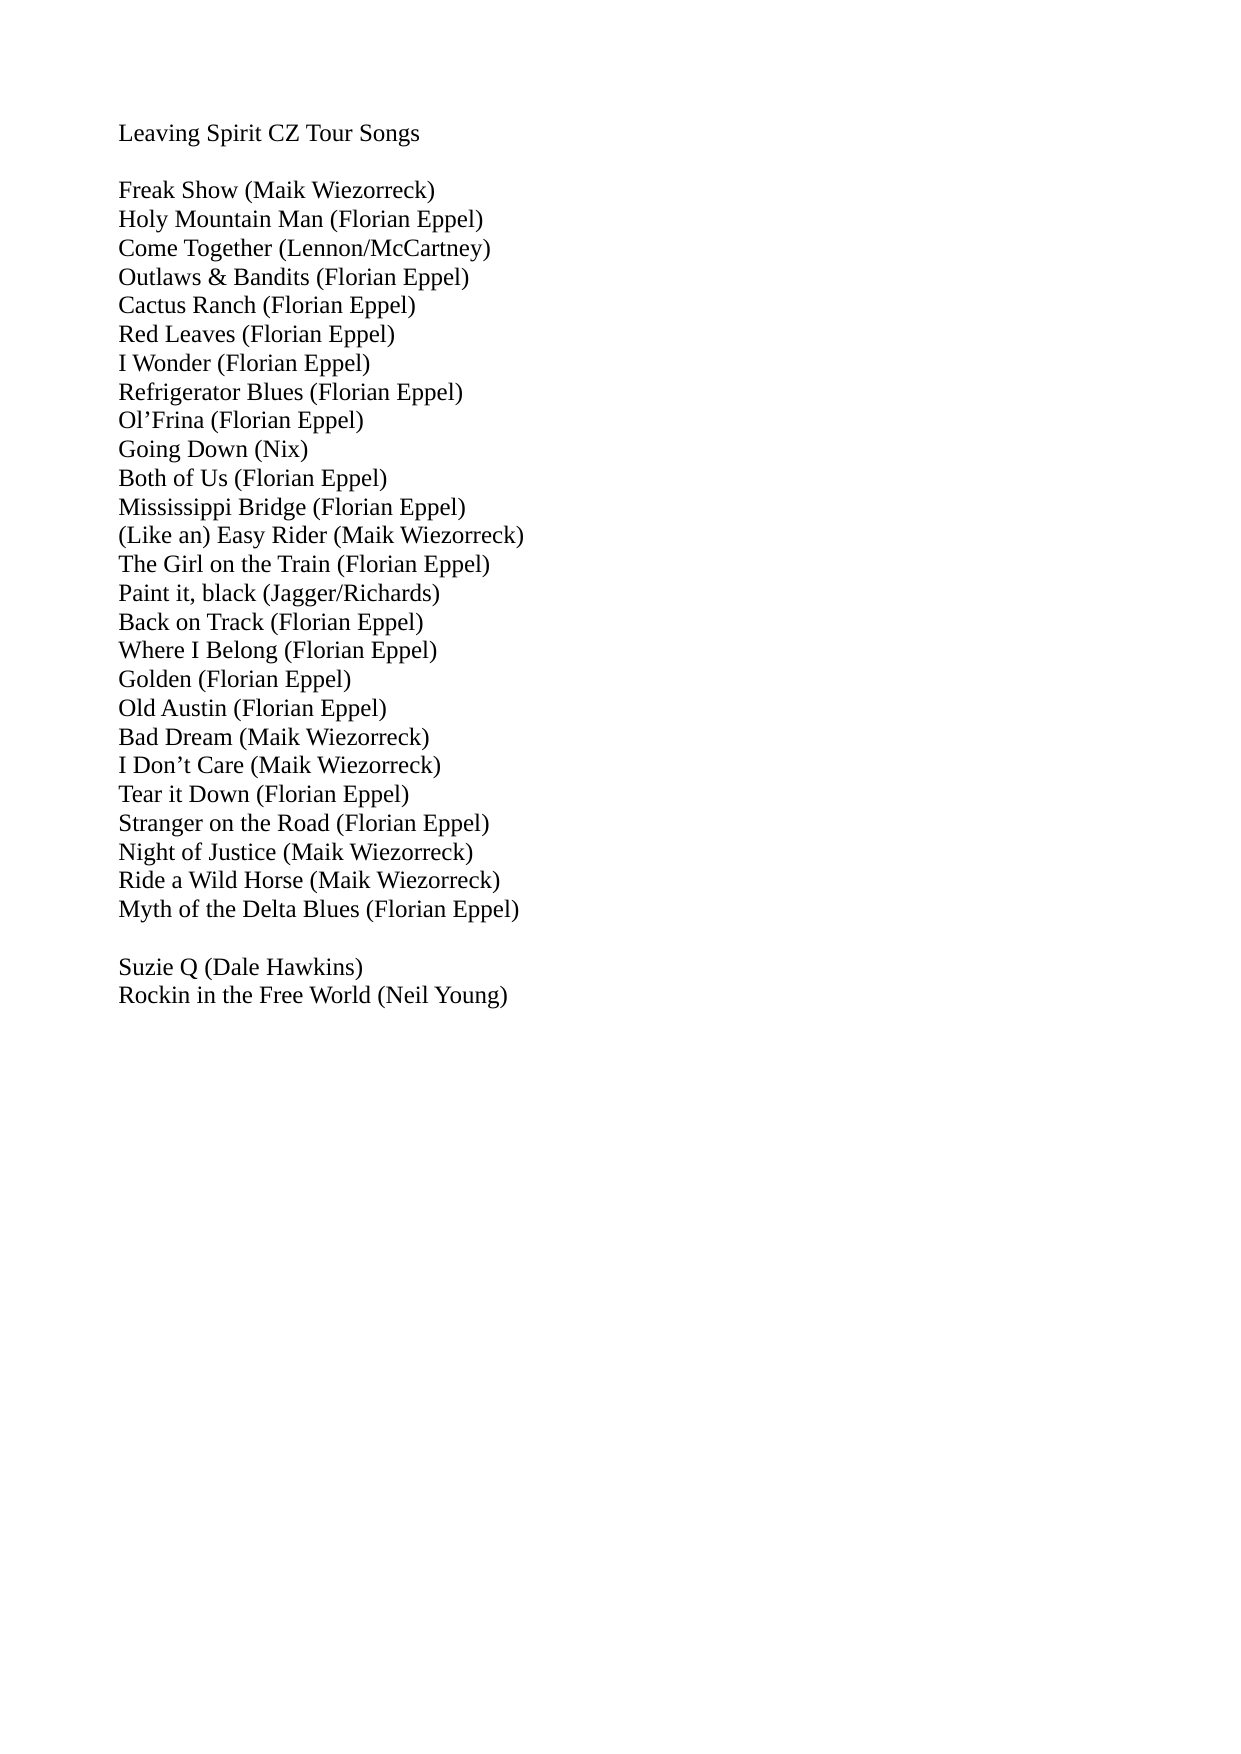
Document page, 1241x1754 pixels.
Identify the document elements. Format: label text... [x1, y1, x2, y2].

text Outlaws & Bandits (Florian Eppel) [118, 262, 1122, 291]
text Both of Us (Florian Eppel) [118, 463, 1122, 492]
text Myth of the Delta Blues (Florian Eppel) [118, 894, 1122, 923]
text Suzie Q (Dale Hawkins) [118, 952, 1122, 981]
text Freak Show (Maik Wiezorreck) [118, 176, 1122, 204]
text Stranger on the Road (Florian Eppel) [118, 808, 1122, 837]
text I Don’t Care (Maik Wiezorreck) [118, 751, 1122, 779]
text Ride a Wild Horse (Maik Wiezorreck) [118, 866, 1122, 894]
text Leaving Spirit CZ Tour Songs [118, 118, 1122, 147]
text Tear it Down (Florian Eppel) [118, 779, 1122, 808]
text (Like an) Easy Rider (Maik Wiezorreck) [118, 521, 1122, 549]
text Refrigerator Blues (Florian Eppel) [118, 377, 1122, 406]
text Come Together (Lennon/McCartney) [118, 233, 1122, 262]
text Old Austin (Florian Eppel) [118, 693, 1122, 722]
text Night of Justice (Maik Wiezorreck) [118, 837, 1122, 866]
text Back on Track (Florian Eppel) [118, 607, 1122, 636]
text Paint it, black (Jagger/Richards) [118, 578, 1122, 607]
text Bad Dream (Maik Wiezorreck) [118, 722, 1122, 751]
text Mississippi Bridge (Florian Eppel) [118, 492, 1122, 521]
text I Wonder (Florian Eppel) [118, 348, 1122, 377]
text Holy Mountain Man (Florian Eppel) [118, 204, 1122, 233]
text Cactus Ranch (Florian Eppel) [118, 291, 1122, 319]
text Red Leaves (Florian Eppel) [118, 319, 1122, 348]
text Where I Belong (Florian Eppel) [118, 636, 1122, 664]
text The Girl on the Train (Florian Eppel) [118, 549, 1122, 578]
text Ol’Frina (Florian Eppel) [118, 406, 1122, 434]
text Rockin in the Free World (Neil Young) [118, 981, 1122, 1009]
text Going Down (Nix) [118, 434, 1122, 463]
text Golden (Florian Eppel) [118, 664, 1122, 693]
